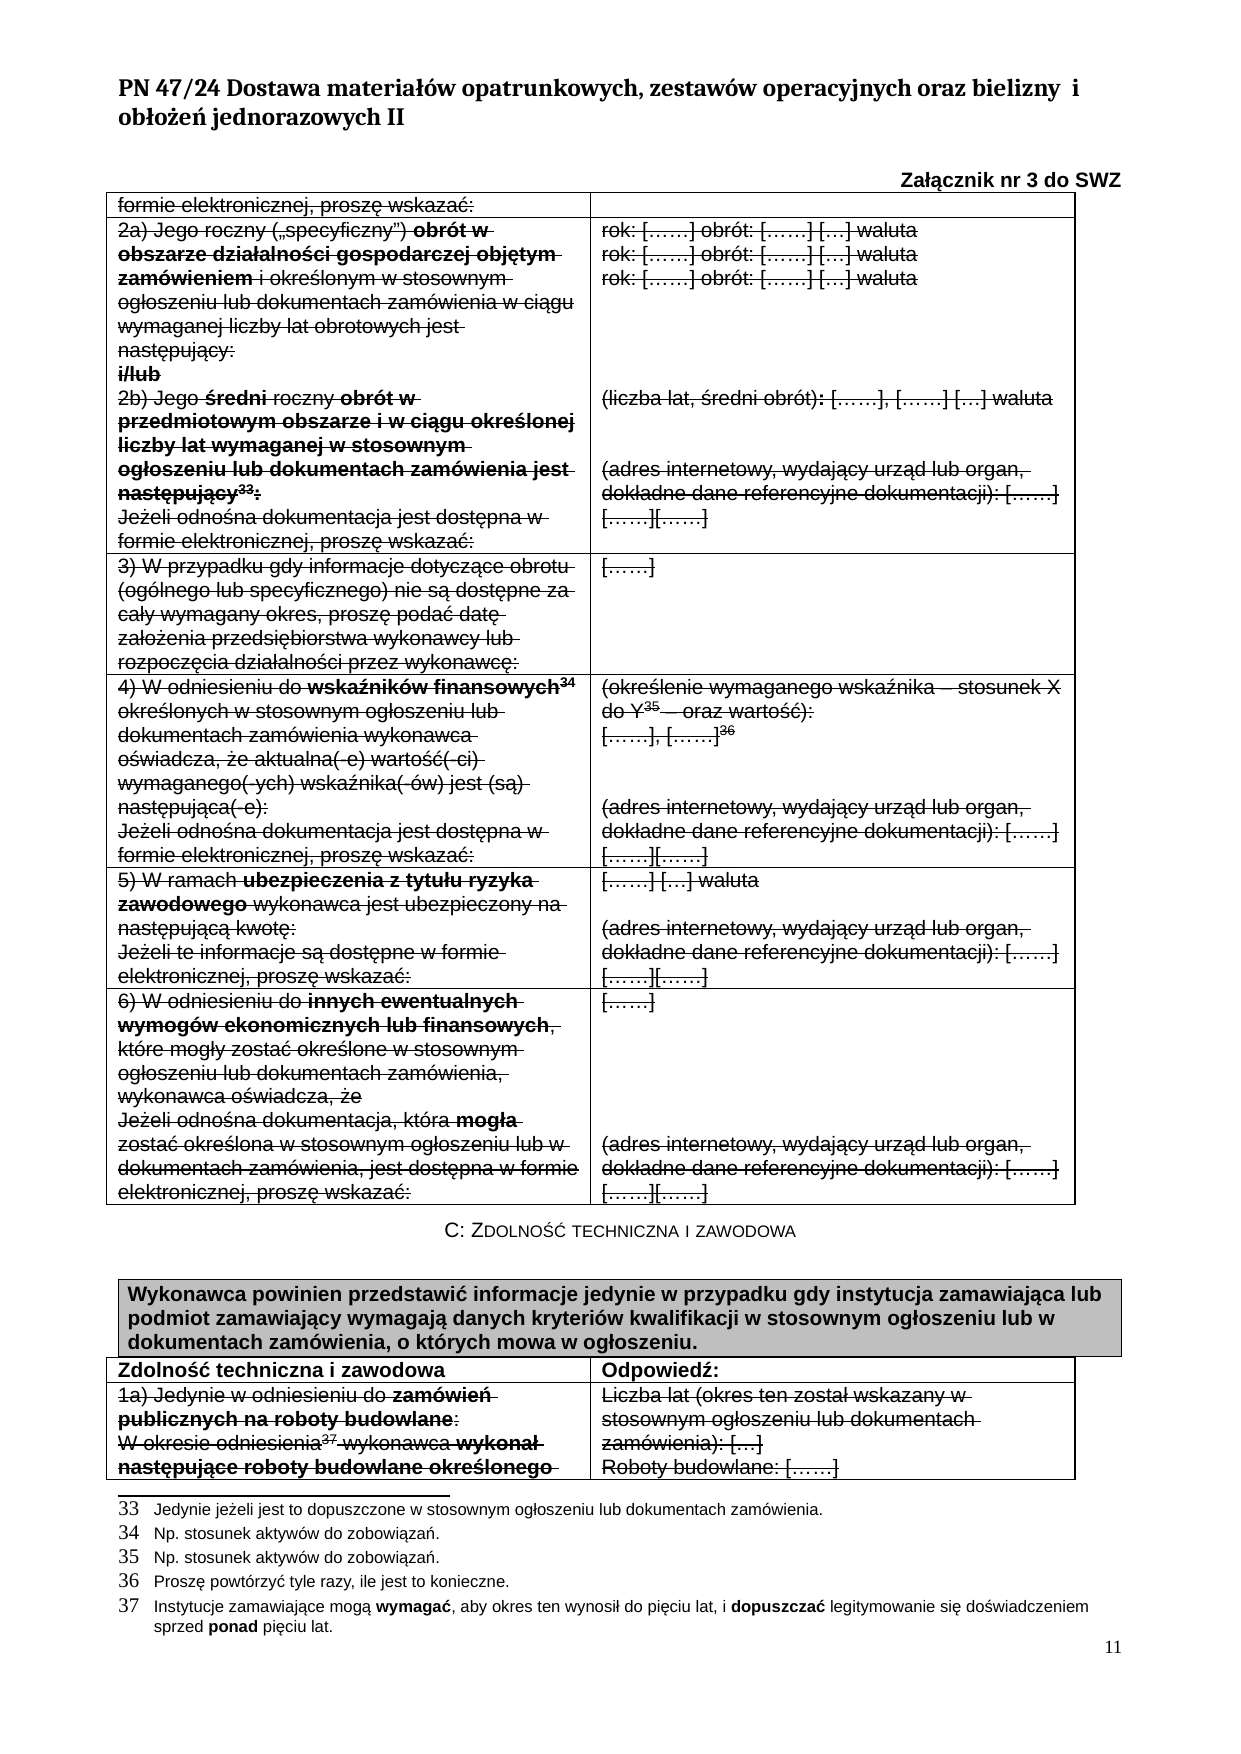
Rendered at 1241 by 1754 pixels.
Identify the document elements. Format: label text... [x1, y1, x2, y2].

table_cell [……] […] waluta (adres internetowy, wydający urząd lub organ, dokładne dane referencyjne dokumentacji): [……][……][……] [591, 868, 1074, 987]
table_cell rok: [……] obrót: [……] […] waluta rok: [……] obrót: [……] […] waluta rok: [……] obrót: [……] […] waluta (liczba lat, średni obrót): [……], [……] […] waluta (adres internetowy, wydający urząd lub organ, dokładne dane referencyjne dokumentacji): [……][……][……] [591, 218, 1074, 553]
table_cell 5) W ramach ubezpieczenia z tytułu ryzyka zawodowego wykonawca jest ubezpieczony na następującą kwotę: Jeżeli te informacje są dostępne w formie elektronicznej, proszę wskazać: [107, 868, 590, 987]
table_cell Liczba lat (okres ten został wskazany w stosownym ogłoszeniu lub dokumentach zamówienia): […] Roboty budowlane: [……] [591, 1383, 1074, 1479]
table_cell 3) W przypadku gdy informacje dotyczące obrotu (ogólnego lub specyficznego) nie są dostępne za cały wymagany okres, proszę podać datę założenia przedsiębiorstwa wykonawcy lub rozpoczęcia działalności przez wykonawcę: [107, 554, 590, 674]
table_header Zdolność techniczna i zawodowa [107, 1358, 590, 1382]
table_header Odpowiedź: [591, 1358, 1074, 1382]
table_cell 4) W odniesieniu do wskaźników finansowych określonych w stosownym ogłoszeniu lub dokumentach zamówienia wykonawca oświadcza, że aktualna(-e) wartość(-ci) wymaganego(-ych) wskaźnika(-ów) jest (są) następująca(-e): Jeżeli odnośna dokumentacja jest dostępna w formie elektronicznej, proszę wskazać: [107, 675, 590, 867]
table_cell (określenie wymaganego wskaźnika – stosunek X do Y – oraz wartość): [……], [……] (adres internetowy, wydający urząd lub organ, dokładne dane referencyjne dokumentacji): [……][……][……] [591, 675, 1074, 867]
text Wykonawca powinien przedstawić informacje jedynie w przypadku gdy instytucja zamawiająca lub podmiot zamawiający wymagają danych kryteriów kwalifikacji w stosownym ogłoszeniu lub w dokumentach zamówienia, o których mowa w ogłoszeniu. [119, 1280, 1121, 1356]
table_cell formie elektronicznej, proszę wskazać: [107, 193, 590, 217]
table_cell 1a) Jedynie w odniesieniu do zamówień publicznych na roboty budowlane: W okresie odniesienia wykonawca wykonał następujące roboty budowlane określonego [107, 1383, 590, 1479]
title C: Zdolność techniczna i zawodowa [118, 1218, 1122, 1242]
table_cell [……] [591, 554, 1074, 674]
table_cell [……] (adres internetowy, wydający urząd lub organ, dokładne dane referencyjne dokumentacji): [……][……][……] [591, 989, 1074, 1204]
table_cell [591, 193, 1074, 217]
table_cell 6) W odniesieniu do innych ewentualnych wymogów ekonomicznych lub finansowych, które mogły zostać określone w stosownym ogłoszeniu lub dokumentach zamówienia, wykonawca oświadcza, że Jeżeli odnośna dokumentacja, która mogła zostać określona w stosownym ogłoszeniu lub w dokumentach zamówienia, jest dostępna w formie elektronicznej, proszę wskazać: [107, 989, 590, 1204]
table_cell 2a) Jego roczny („specyficzny”) obrót w obszarze działalności gospodarczej objętym zamówieniem i określonym w stosownym ogłoszeniu lub dokumentach zamówienia w ciągu wymaganej liczby lat obrotowych jest następujący: i/lub 2b) Jego średni roczny obrót w przedmiotowym obszarze i w ciągu określonej liczby lat wymaganej w stosownym ogłoszeniu lub dokumentach zamówienia jest następujący: Jeżeli odnośna dokumentacja jest dostępna w formie elektronicznej, proszę wskazać: [107, 218, 590, 553]
